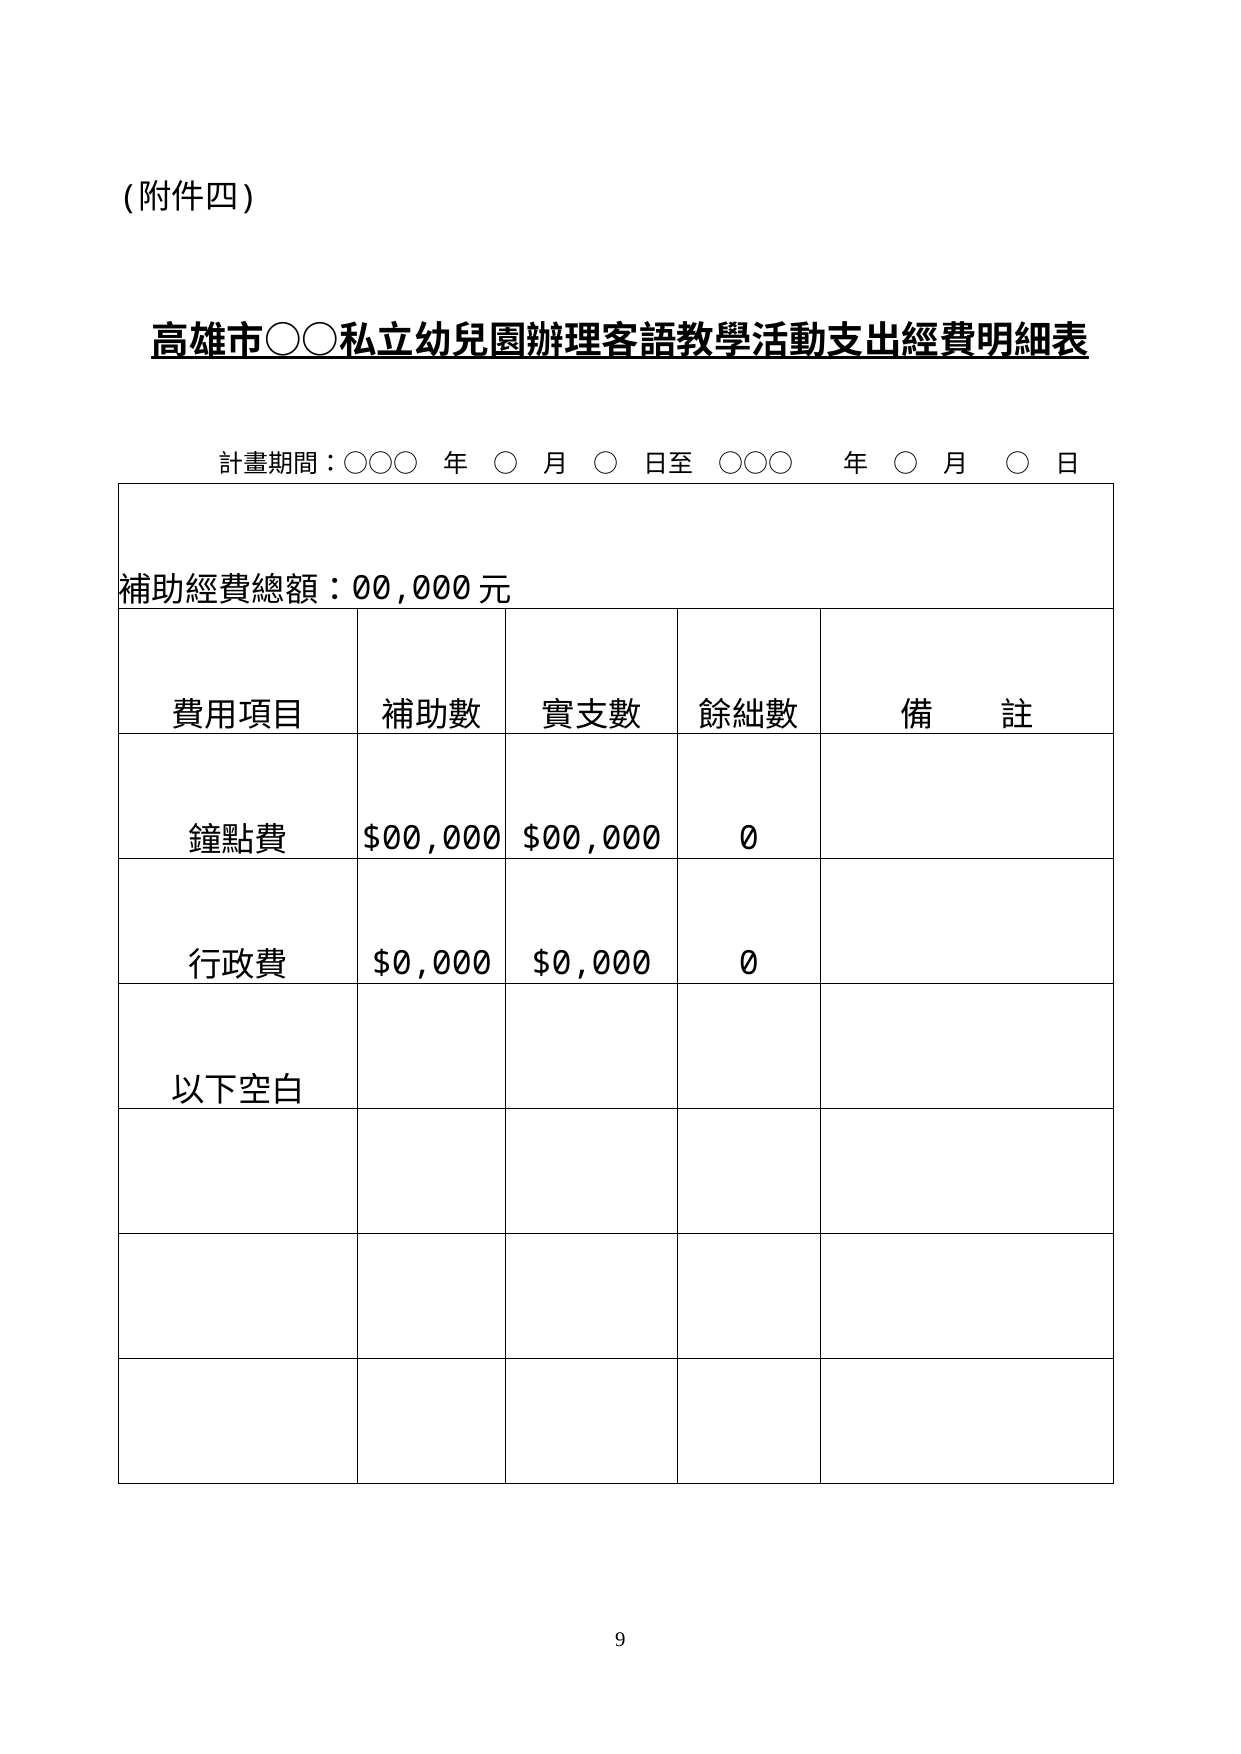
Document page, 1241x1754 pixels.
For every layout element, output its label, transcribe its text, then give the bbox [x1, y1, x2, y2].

table_cell 行政費 [119, 859, 357, 983]
table_cell $0,000 [506, 859, 677, 983]
table_cell [506, 1359, 677, 1483]
table_cell $00,000 [358, 734, 505, 858]
table_cell [358, 1359, 505, 1483]
table_cell [119, 1234, 357, 1358]
table_cell [678, 1109, 820, 1233]
table_cell [678, 984, 820, 1108]
table_cell 以下空白 [119, 984, 357, 1108]
table_cell [821, 1234, 1113, 1358]
table_cell 餘絀數 [678, 609, 820, 733]
table_cell [358, 1234, 505, 1358]
table_cell 費用項目 [119, 609, 357, 733]
table_cell 補助數 [358, 609, 505, 733]
table_cell [119, 1359, 357, 1483]
table_cell 0 [678, 859, 820, 983]
table_cell 備 註 [821, 609, 1113, 733]
table_cell [821, 1109, 1113, 1233]
table_cell [506, 984, 677, 1108]
table_cell [678, 1234, 820, 1358]
table_cell [358, 984, 505, 1108]
text (附件四) [118, 170, 1181, 218]
table_cell [678, 1359, 820, 1483]
table_header 補助經費總額：00,000元 [119, 484, 1113, 608]
table_cell 鐘點費 [119, 734, 357, 858]
text 計畫期間：○○○ 年 ○ 月 ○ 日至 ○○○ 年 ○ 月 ○ 日 [118, 420, 1122, 483]
table_cell 實支數 [506, 609, 677, 733]
table_cell $00,000 [506, 734, 677, 858]
table_cell [821, 734, 1113, 858]
table_cell [358, 1109, 505, 1233]
table_cell [821, 1359, 1113, 1483]
table_cell $0,000 [358, 859, 505, 983]
table_cell [821, 984, 1113, 1108]
text 高雄市○○私立幼兒園辦理客語教學活動支出經費明細表 [118, 295, 1122, 358]
table_cell [119, 1109, 357, 1233]
table_cell [506, 1109, 677, 1233]
table_cell [821, 859, 1113, 983]
table_cell [506, 1234, 677, 1358]
table_cell 0 [678, 734, 820, 858]
